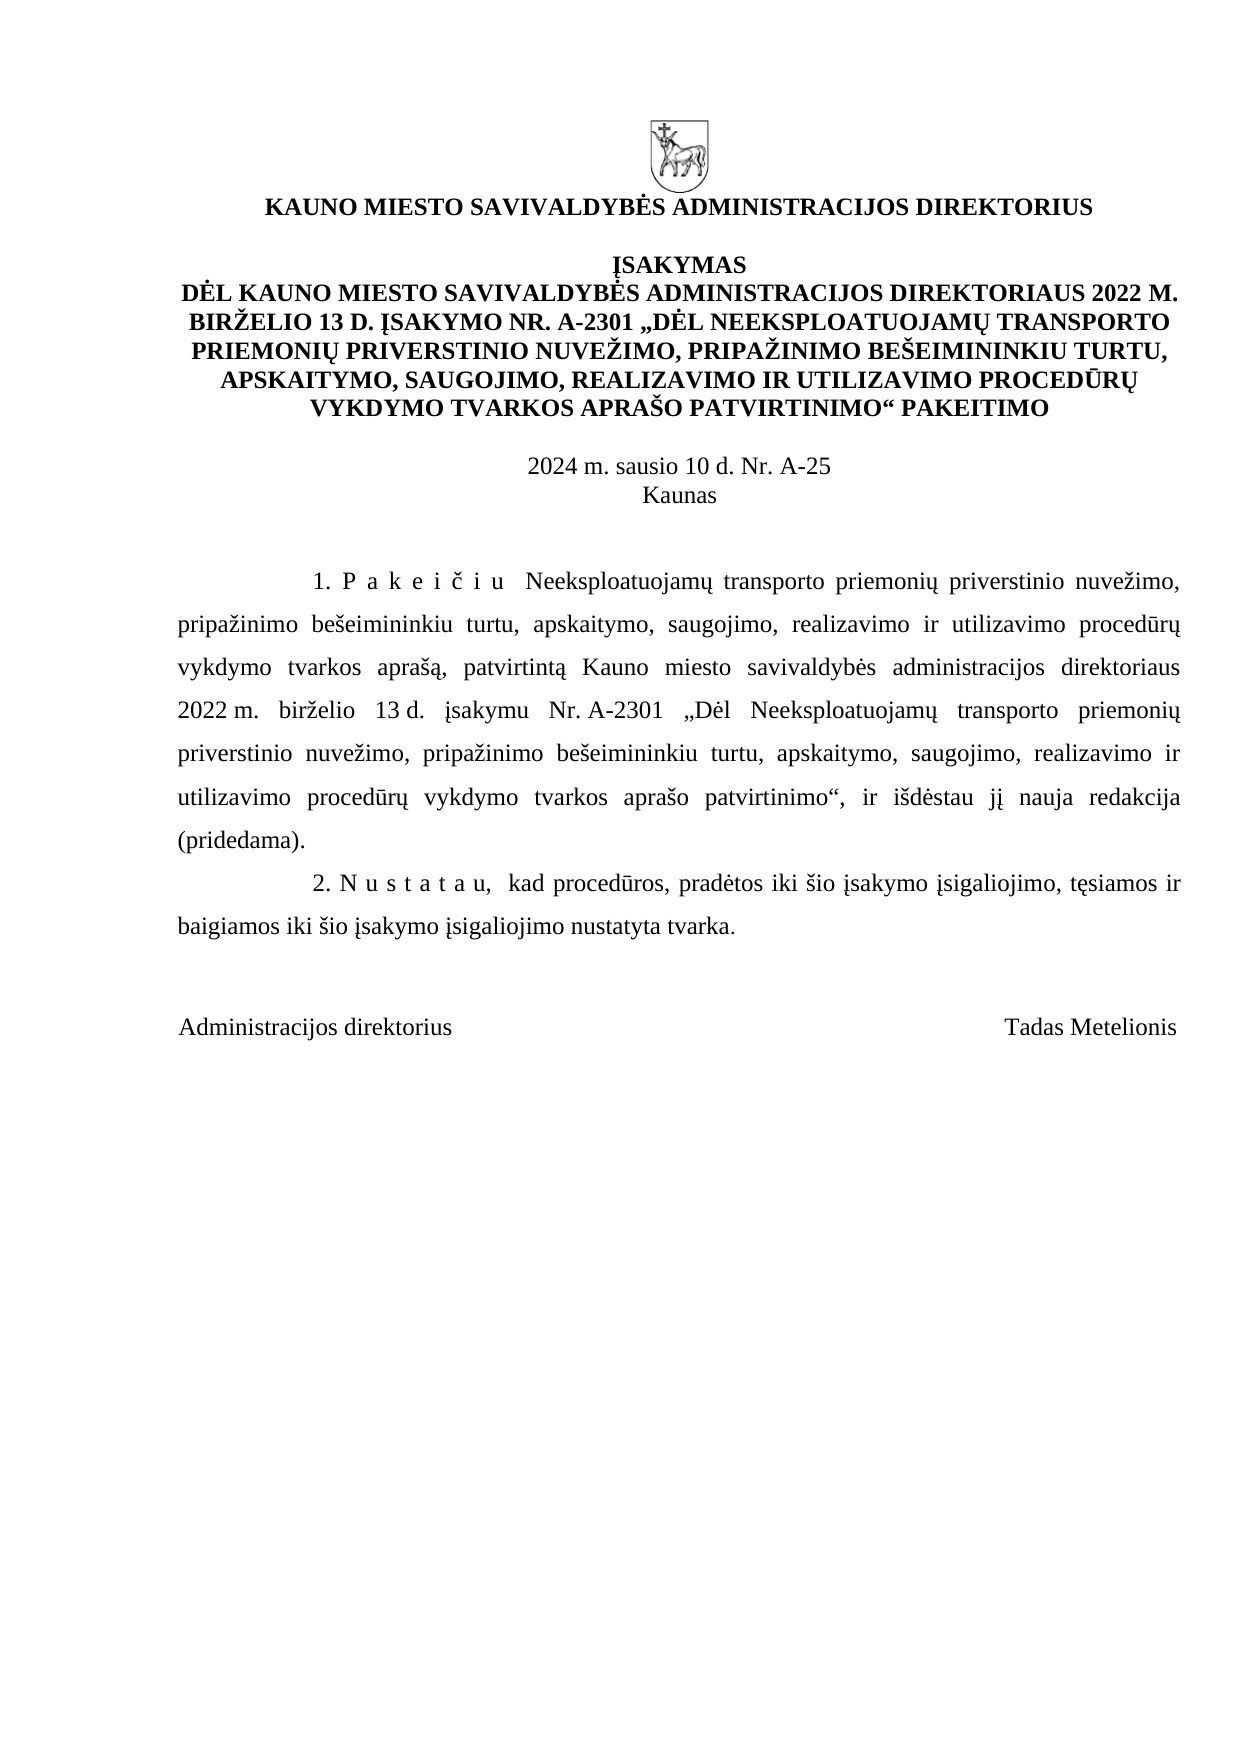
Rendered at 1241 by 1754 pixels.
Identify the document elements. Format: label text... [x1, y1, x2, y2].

text 2. N u s t a t a u, kad procedūros, pradėtos iki šio įsakymo įsigaliojimo, tęsiamos ir baigiamos iki šio įsakymo įsigaliojimo nustatyta tvarka. [177, 868, 1181, 940]
text KAUNO MIESTO SAVIVALDYBĖS ADMINISTRACIJOS DIREKTORIUS [177, 192, 1181, 221]
text 1. P a k e i č i u Neeksploatuojamų transporto priemonių priverstinio nuvežimo, pripažinimo bešeimininkiu turtu, apskaitymo, saugojimo, realizavimo ir utilizavimo procedūrų vykdymo tvarkos aprašą, patvirtintą Kauno miesto savivaldybės administracijos direktoriaus 2022 m. birželio 13 d. įsakymu Nr. A-2301 „Dėl Neeksploatuojamų transporto priemonių priverstinio nuvežimo, pripažinimo bešeimininkiu turtu, apskaitymo, saugojimo, realizavimo ir utilizavimo procedūrų vykdymo tvarkos aprašo patvirtinimo“, ir išdėstau jį nauja redakcija (pridedama). [177, 566, 1181, 853]
text Administracijos direktorius Tadas Metelionis [178, 1012, 1181, 1040]
text DĖL KAUNO MIESTO SAVIVALDYBĖS ADMINISTRACIJOS DIREKTORIAUS 2022 M. BIRŽELIO 13 D. ĮSAKYMO NR. A-2301 „DĖL NEEKSPLOATUOJAMŲ TRANSPORTO PRIEMONIŲ PRIVERSTINIO NUVEŽIMO, PRIPAŽINIMO BEŠEIMININKIU TURTU, APSKAITYMO, SAUGOJIMO, REALIZAVIMO IR UTILIZAVIMO PROCEDŪRŲ VYKDYMO TVARKOS APRAŠO PATVIRTINIMO“ PAKEITIMO [178, 278, 1181, 422]
text Kaunas [178, 480, 1181, 508]
text 2024 m. sausio 10 d. Nr. A-25 [177, 451, 1181, 480]
text ĮSAKYMAS [177, 250, 1181, 278]
